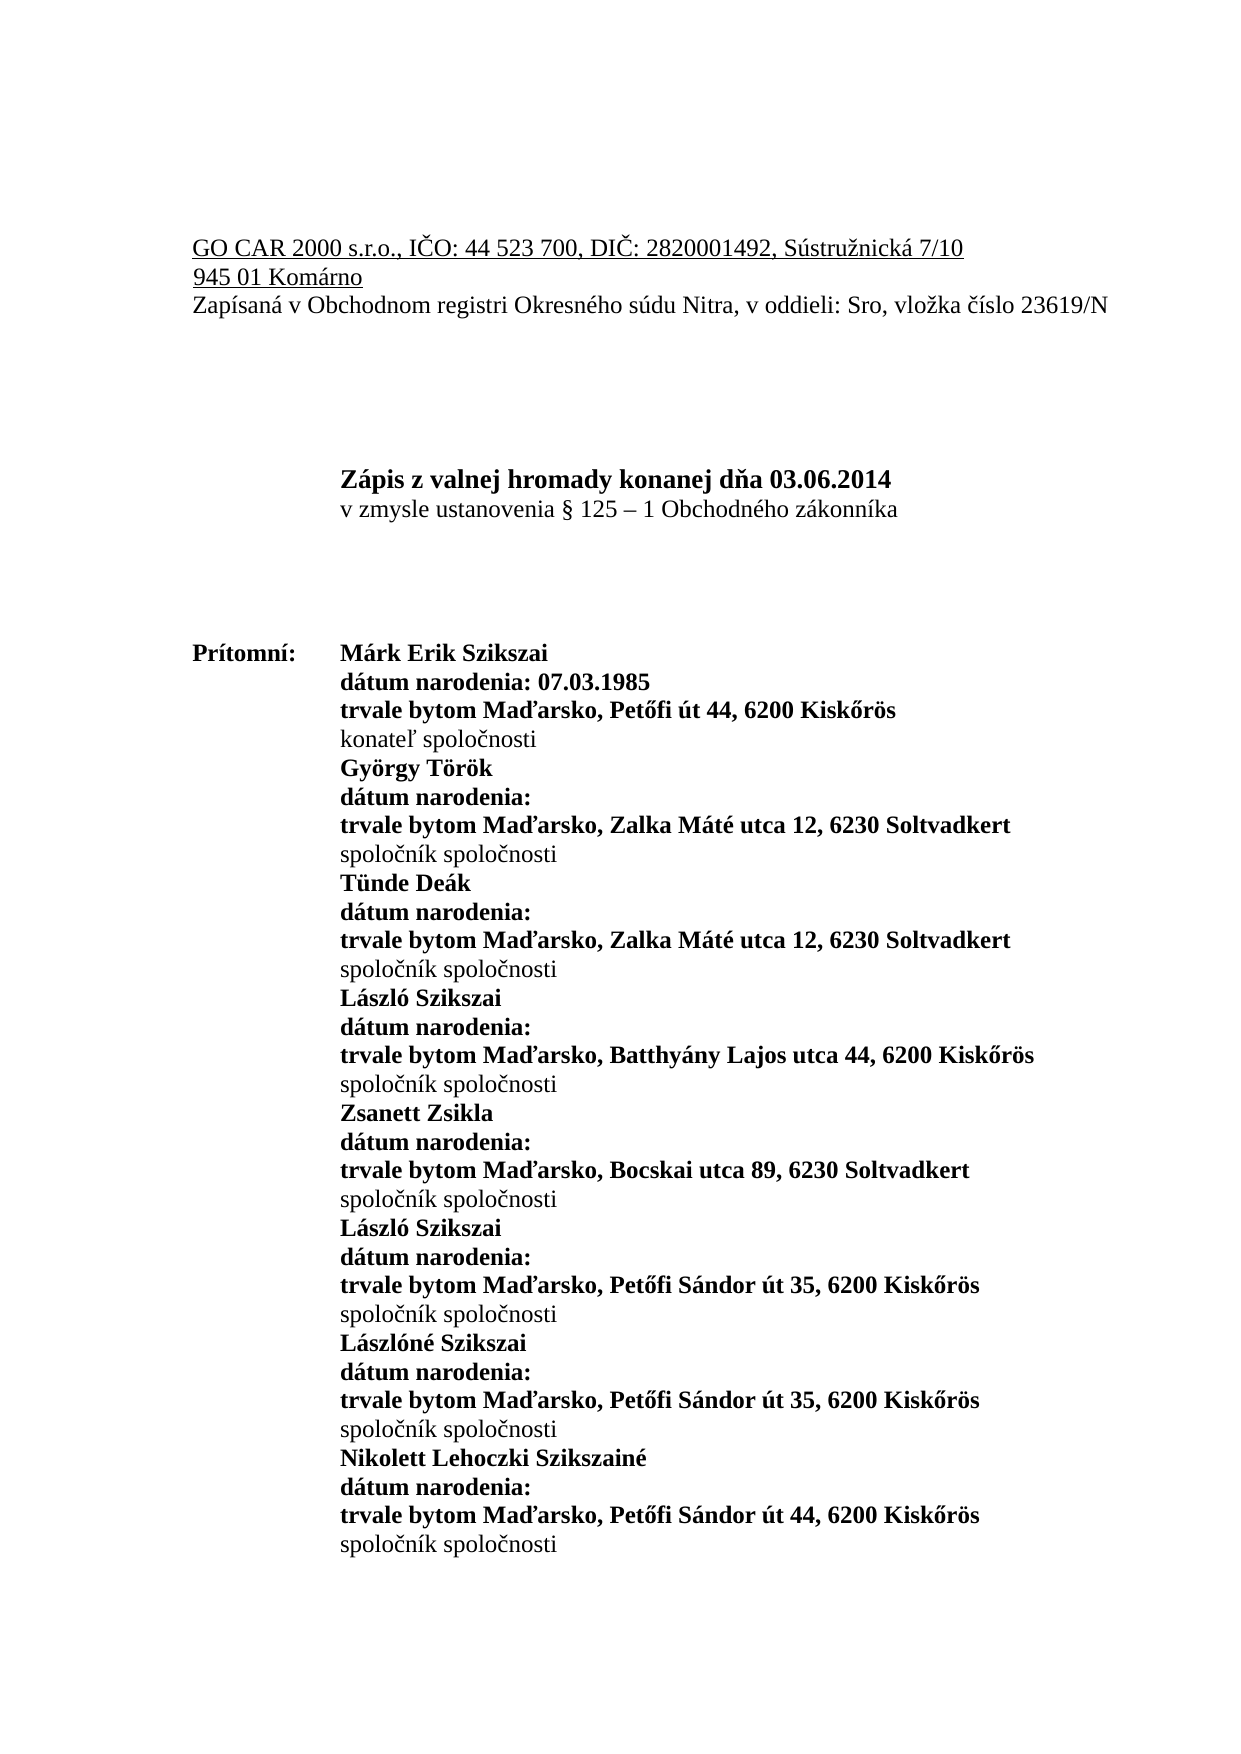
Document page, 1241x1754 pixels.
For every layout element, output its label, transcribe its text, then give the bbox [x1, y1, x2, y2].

text Nikolett Lehoczki Szikszainé [118, 1443, 1122, 1472]
text spoločník spoločnosti [118, 1184, 1122, 1213]
text Zápis z valnej hromady konanej dňa 03.06.2014 [118, 463, 1122, 494]
text dátum narodenia: [118, 1127, 1122, 1156]
text spoločník spoločnosti [118, 1414, 1122, 1443]
text spoločník spoločnosti [118, 954, 1122, 983]
text Prítomní: Márk Erik Szikszai [118, 638, 1122, 667]
text dátum narodenia: [118, 1472, 1122, 1501]
text trvale bytom Maďarsko, Petőfi Sándor út 44, 6200 Kiskőrös [118, 1501, 1122, 1529]
text dátum narodenia: 07.03.1985 [118, 667, 1122, 696]
text trvale bytom Maďarsko, Petőfi Sándor út 35, 6200 Kiskőrös [118, 1271, 1122, 1299]
text trvale bytom Maďarsko, Zalka Máté utca 12, 6230 Soltvadkert [118, 811, 1122, 839]
text László Szikszai [118, 983, 1122, 1012]
text spoločník spoločnosti [118, 1299, 1122, 1328]
text trvale bytom Maďarsko, Bocskai utca 89, 6230 Soltvadkert [118, 1156, 1122, 1184]
text dátum narodenia: [118, 782, 1122, 811]
text dátum narodenia: [118, 1242, 1122, 1271]
text spoločník spoločnosti [118, 1069, 1122, 1098]
text trvale bytom Maďarsko, Zalka Máté utca 12, 6230 Soltvadkert [118, 926, 1122, 954]
text trvale bytom Maďarsko, Petőfi Sándor út 35, 6200 Kiskőrös [118, 1386, 1122, 1414]
text spoločník spoločnosti [118, 839, 1122, 868]
text Zsanett Zsikla [118, 1098, 1122, 1127]
text konateľ spoločnosti [118, 724, 1122, 753]
text trvale bytom Maďarsko, Petőfi út 44, 6200 Kiskőrös [118, 696, 1122, 724]
text Lászlóné Szikszai [118, 1328, 1122, 1357]
text György Török [118, 753, 1122, 782]
text László Szikszai [118, 1213, 1122, 1242]
text dátum narodenia: [118, 897, 1122, 926]
text Zapísaná v Obchodnom registri Okresného súdu Nitra, v oddieli: Sro, vložka číslo 23619/N [118, 291, 1122, 319]
text dátum narodenia: [118, 1012, 1122, 1041]
text GO CAR 2000 s.r.o., IČO: 44 523 700, DIČ: 2820001492, Sústružnická 7/10 [118, 233, 1122, 262]
text v zmysle ustanovenia § 125 – 1 Obchodného zákonníka [118, 494, 1122, 523]
text Tünde Deák [118, 868, 1122, 897]
text trvale bytom Maďarsko, Batthyány Lajos utca 44, 6200 Kiskőrös [118, 1041, 1122, 1069]
text 945 01 Komárno [118, 262, 1122, 291]
text dátum narodenia: [118, 1357, 1122, 1386]
text spoločník spoločnosti [118, 1529, 1122, 1558]
